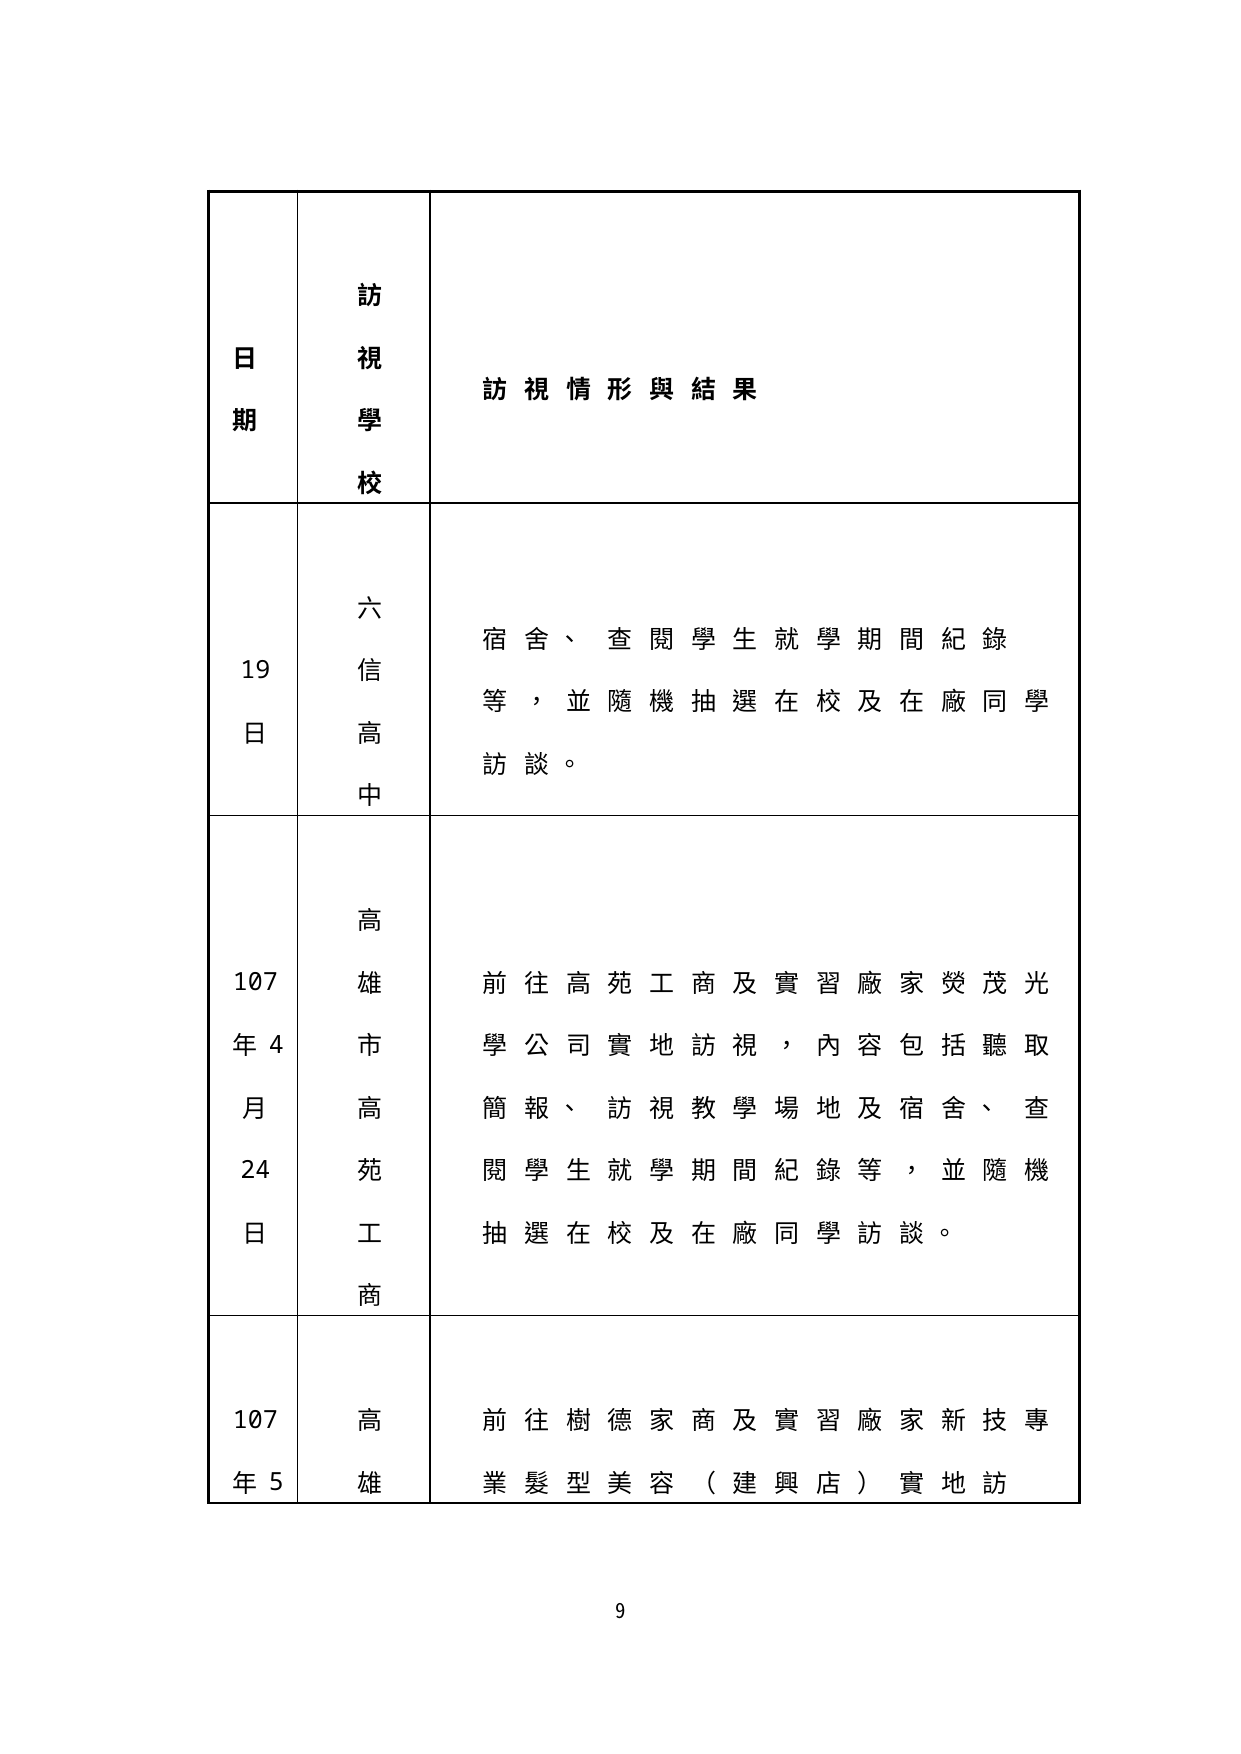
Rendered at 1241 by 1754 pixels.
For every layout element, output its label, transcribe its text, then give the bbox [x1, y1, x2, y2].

table_cell 宿舍、查閱學生就學期間紀錄等，並隨機抽選在校及在廠同學訪談。 [431, 504, 1078, 814]
table_cell 前往樹德家商及實習廠家新技專業髮型美容（建興店）實地訪 [431, 1316, 1078, 1502]
table_cell 前往高苑工商及實習廠家熒茂光學公司實地訪視，內容包括聽取簡報、訪視教學場地及宿舍、查閱學生就學期間紀錄等，並隨機抽選在校及在廠同學訪談。 [431, 816, 1078, 1314]
table_cell 六信高中 [298, 504, 429, 814]
table_cell 高雄 [298, 1316, 429, 1502]
table_cell 19日 [210, 504, 297, 814]
table_header 訪視學校 [298, 193, 429, 502]
table_cell 高雄市高苑工商 [298, 816, 429, 1314]
table_header 訪視情形與結果 [431, 193, 1078, 502]
table_cell 107年4月 24日 [210, 816, 297, 1314]
table_cell 107年5 [210, 1316, 297, 1502]
table_header 日期 [210, 193, 297, 502]
